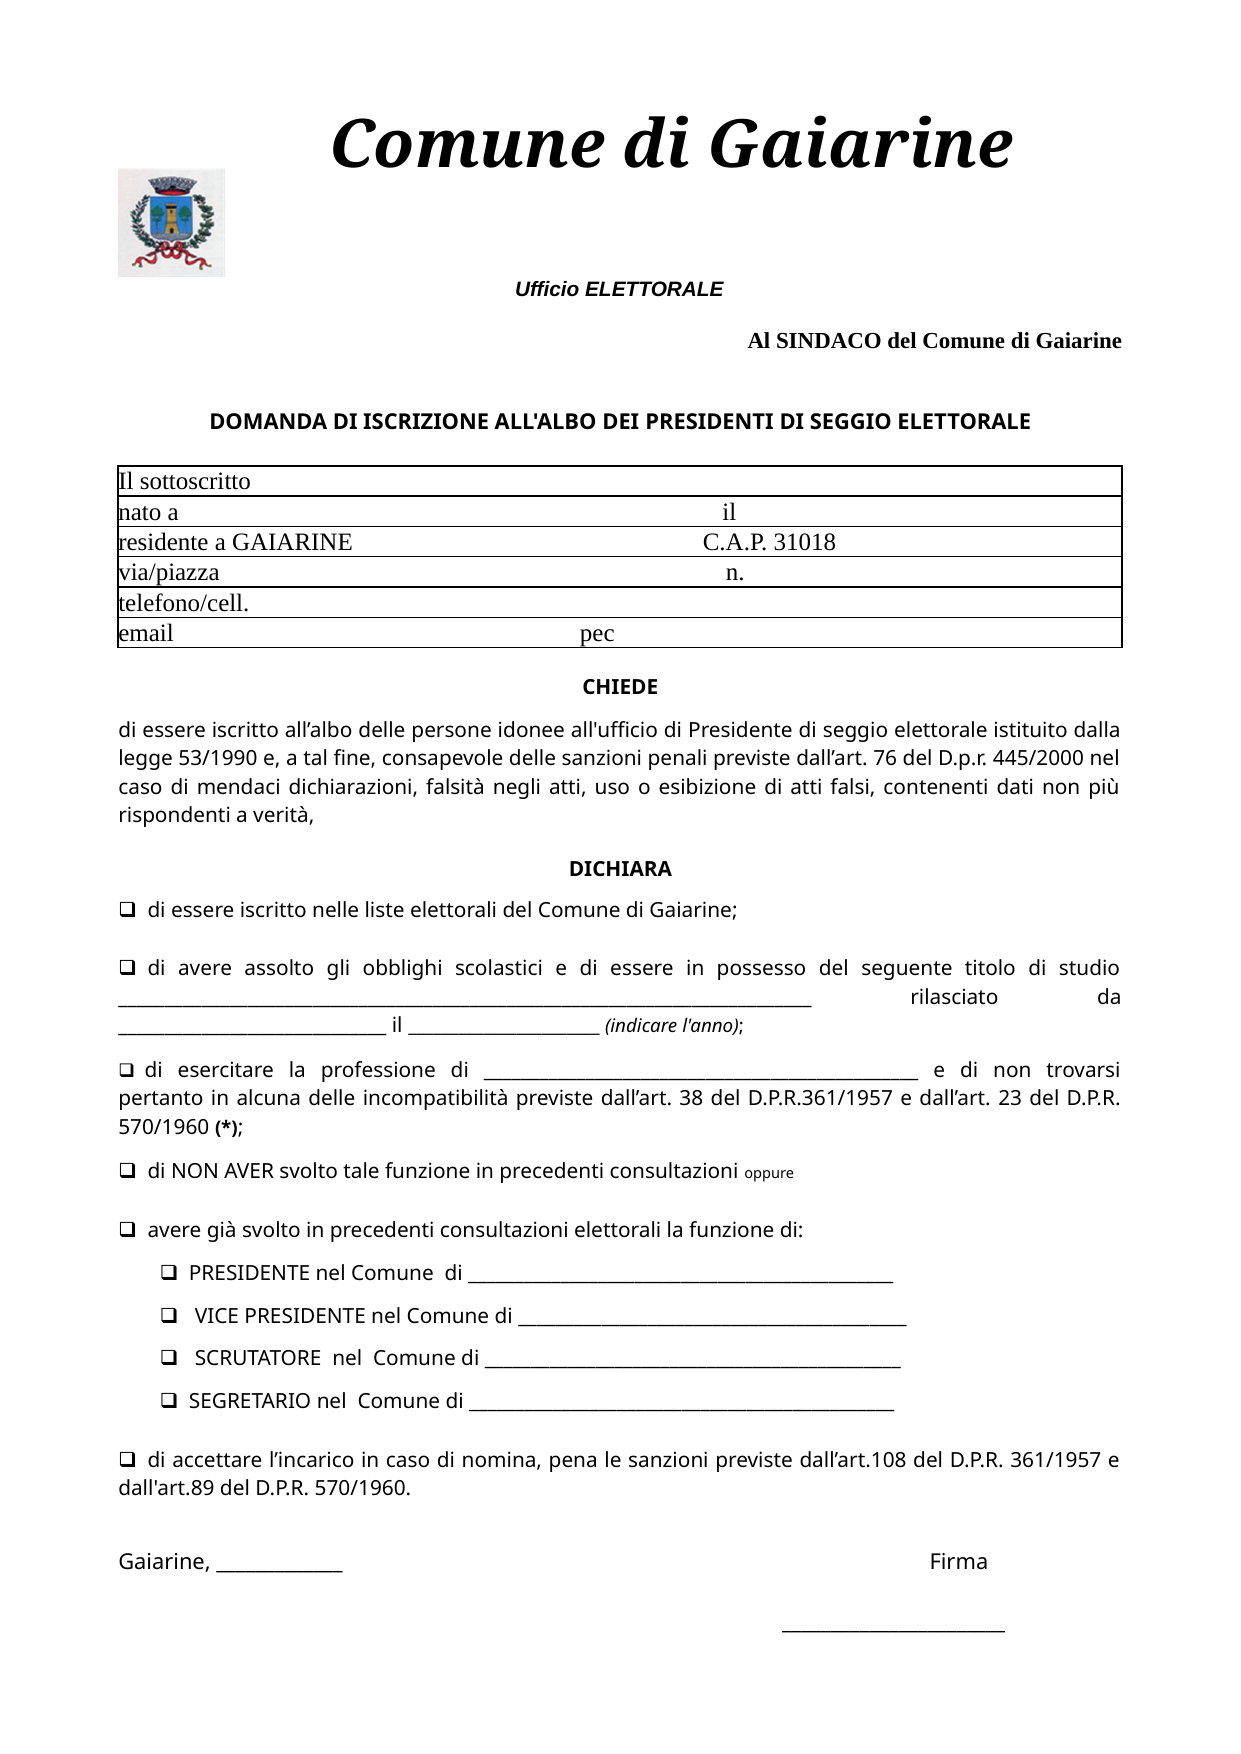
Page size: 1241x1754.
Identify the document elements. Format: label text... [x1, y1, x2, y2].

text DOMANDA DI ISCRIZIONE ALL'ALBO DEI PRESIDENTI DI SEGGIO ELETTORALE [118, 406, 1122, 436]
text di essere iscritto nelle liste elettorali del Comune di Gaiarine; [118, 895, 1122, 923]
text DICHIARA [118, 854, 1122, 882]
text di NON AVER svolto tale funzione in precedenti consultazioni oppure [118, 1157, 1122, 1185]
text Gaiarine, _____________ Firma [118, 1546, 1122, 1576]
text CHIEDE [118, 672, 1122, 701]
text  SCRUTATORE nel Comune di _____________________________________________ SEGRETARIO nel Comune di ______________________________________________ [159, 1343, 1122, 1414]
text di esercitare la professione di _______________________________________________ e di non trovarsi pertanto in alcuna delle incompatibilità previste dall’art. 38 del D.P.R.361/1957 e dall’art. 23 del D.P.R. 570/1960 (*); [118, 1055, 1122, 1140]
text di avere assolto gli obblighi scolastici e di essere in possesso del seguente titolo di studio ___________________________________________________________________________ rilasciato da _____________________________ il _______________________ (indicare l'anno); [118, 953, 1122, 1039]
text _______________________ [118, 1606, 1122, 1636]
text Comune di Gaiarine [118, 96, 1122, 277]
table_cell nato a il [119, 497, 1121, 526]
text Al SINDACO del Comune di Gaiarine [118, 325, 1122, 353]
table_cell telefono/cell. [119, 588, 1121, 616]
text PRESIDENTE nel Comune di ______________________________________________  VICE PRESIDENTE nel Comune di __________________________________________ [159, 1258, 1122, 1329]
text avere già svolto in precedenti consultazioni elettorali la funzione di: [118, 1216, 1122, 1244]
text di essere iscritto all’albo delle persone idonee all'ufficio di Presidente di seggio elettorale istituito dalla legge 53/1990 e, a tal fine, consapevole delle sanzioni penali previste dall’art. 76 del D.p.r. 445/2000 nel caso di mendaci dichiarazioni, falsità negli atti, uso o esibizione di atti falsi, contenenti dati non più rispondenti a verità, [118, 715, 1122, 829]
table_cell via/piazza n. [119, 557, 1121, 586]
text di accettare l’incarico in caso di nomina, pena le sanzioni previste dall’art.108 del D.P.R. 361/1957 e dall'art.89 del D.P.R. 570/1960. [118, 1445, 1122, 1502]
table_header Il sottoscritto [119, 467, 1121, 495]
table_cell email pec [119, 618, 1121, 647]
table_cell residente a GAIARINE C.A.P. 31018 [119, 527, 1121, 556]
text Ufficio ELETTORALE [118, 277, 1122, 301]
